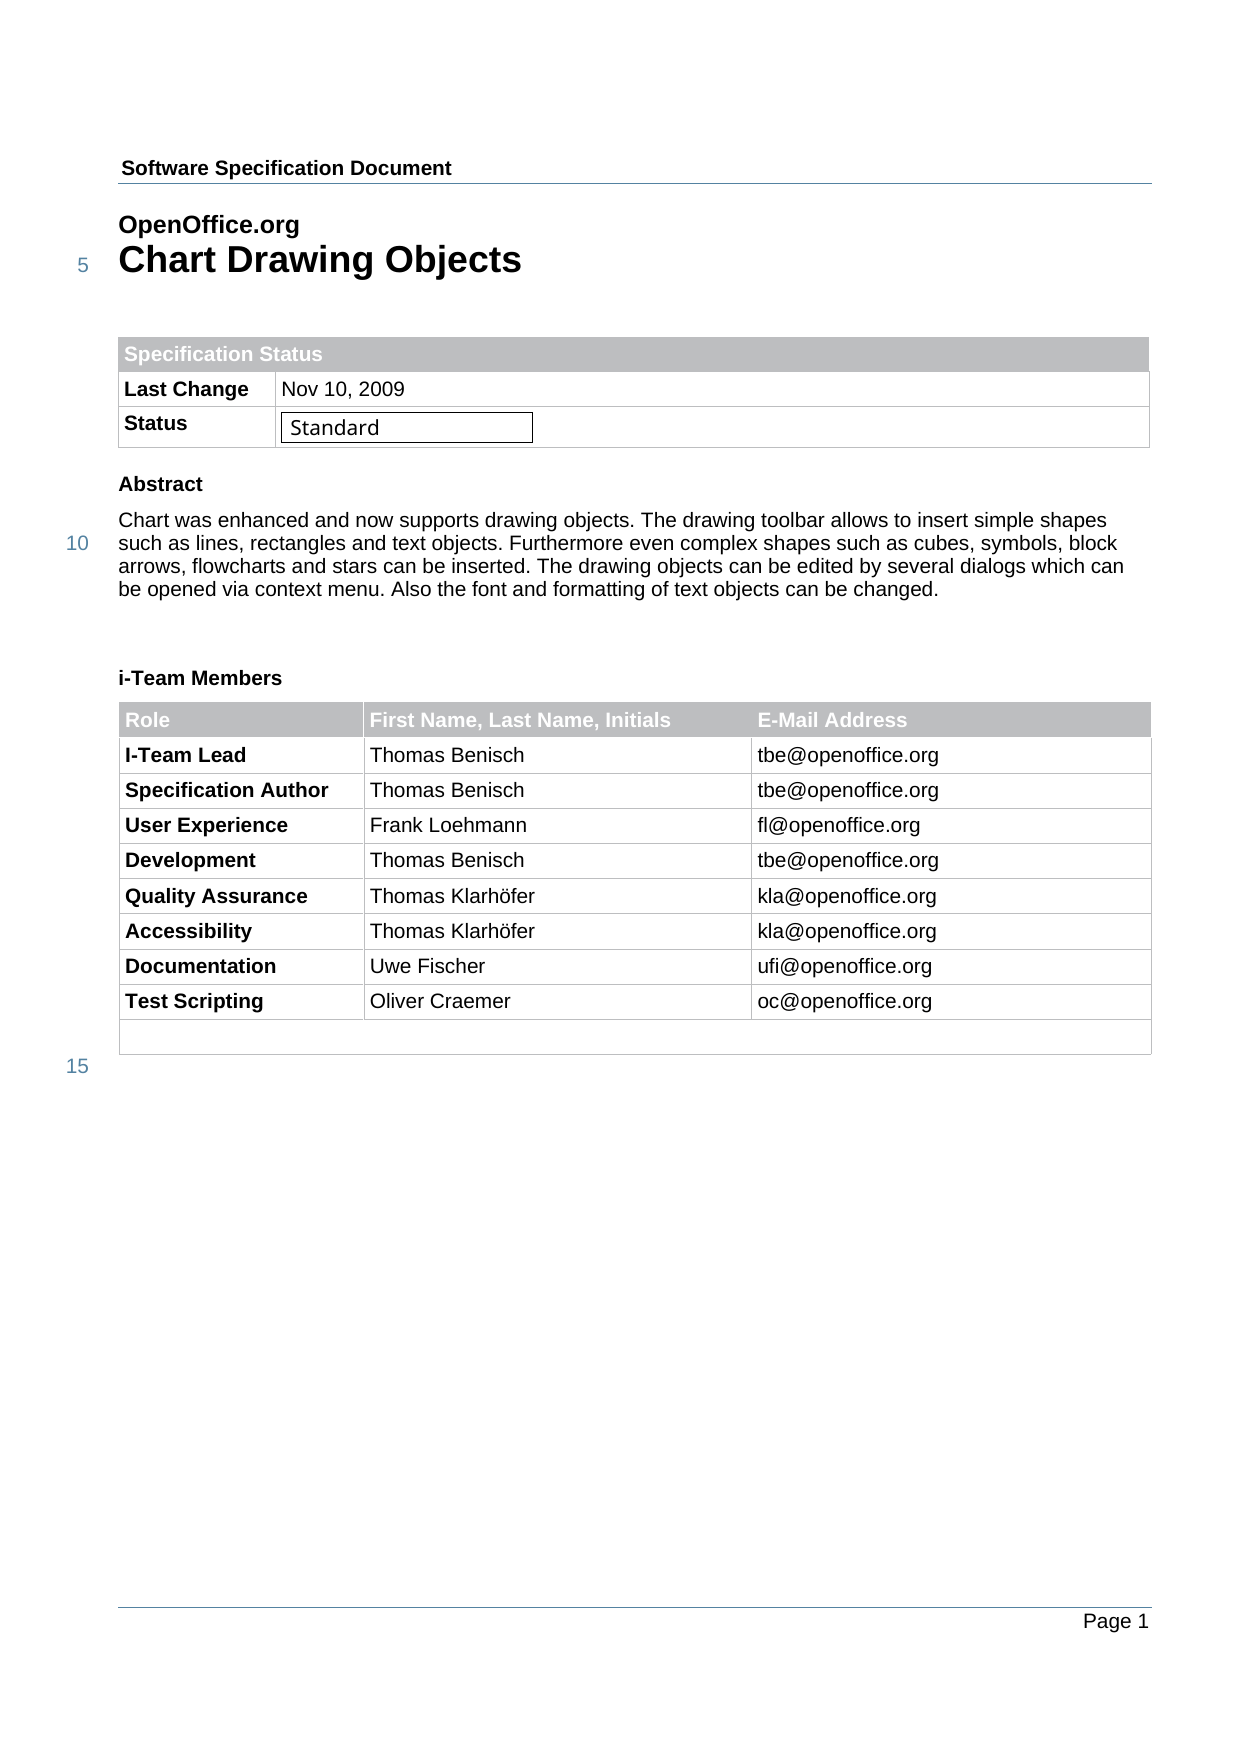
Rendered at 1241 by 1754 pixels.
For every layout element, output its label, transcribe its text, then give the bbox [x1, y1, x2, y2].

table_cell kla@openoffice.org [752, 879, 1151, 913]
text OpenOffice.org [118, 211, 1152, 239]
text Software Specification Document [118, 154, 1152, 183]
table_cell Accessibility [120, 914, 363, 949]
table_cell Quality Assurance [120, 879, 363, 913]
table_cell PRELIMINARY status is the initial conception of a specification. STANDARD A specification with status Standard is considered to be stable and has the approval of the i-Team. OBSOLETE An Obsolete specification is a specification that has been identified unnecessary. For example due to; technology changes or changes in other standards or specifications. [276, 407, 1149, 447]
table_cell tbe@openoffice.org [752, 774, 1151, 808]
table_cell kla@openoffice.org [752, 914, 1151, 949]
table_cell ufi@openoffice.org [752, 950, 1151, 984]
table_cell Documentation [120, 950, 363, 984]
subtitle i-Team Members [118, 667, 1152, 690]
table_cell Development [120, 844, 363, 878]
table_cell oc@openoffice.org [752, 985, 1151, 1019]
table_cell Uwe Fischer [365, 950, 751, 984]
table_cell Thomas Benisch [365, 738, 751, 773]
table_cell Nov 10, 2009 [276, 372, 1149, 406]
table_cell [120, 1020, 1151, 1054]
table_header First Name, Last Name, Initials [364, 702, 751, 737]
table_cell tbe@openoffice.org [752, 844, 1151, 878]
table_cell Oliver Craemer [365, 985, 751, 1019]
table_cell User Experience [120, 809, 363, 843]
table_header E-Mail Address [751, 702, 1151, 737]
table_cell Specification Author [120, 774, 363, 808]
text Chart was enhanced and now supports drawing objects. The drawing toolbar allows to insert simple shapes such as lines, rectangles and text objects. Furthermore even complex shapes such as cubes, symbols, block arrows, flowcharts and stars can be inserted. The drawing objects can be edited by several dialogs which can be opened via context menu. Also the font and formatting of text objects can be changed. [118, 508, 1152, 601]
subtitle Abstract [118, 472, 1152, 496]
table_cell Thomas Klarhöfer [365, 879, 751, 913]
table_cell Frank Loehmann [365, 809, 751, 843]
table_cell Thomas Klarhöfer [365, 914, 751, 949]
table_cell Last Change [119, 372, 275, 406]
table_cell fl@openoffice.org [752, 809, 1151, 843]
table_cell I-Team Lead [120, 738, 363, 773]
table_header Specification Status [118, 337, 1149, 371]
table_cell Test Scripting [120, 985, 363, 1019]
table_header Role [119, 702, 363, 737]
table_cell Thomas Benisch [365, 844, 751, 878]
table_cell tbe@openoffice.org [752, 738, 1151, 773]
table_cell Thomas Benisch [365, 774, 751, 808]
text Chart Drawing Objects [118, 239, 1152, 281]
table_cell Status [119, 407, 275, 447]
